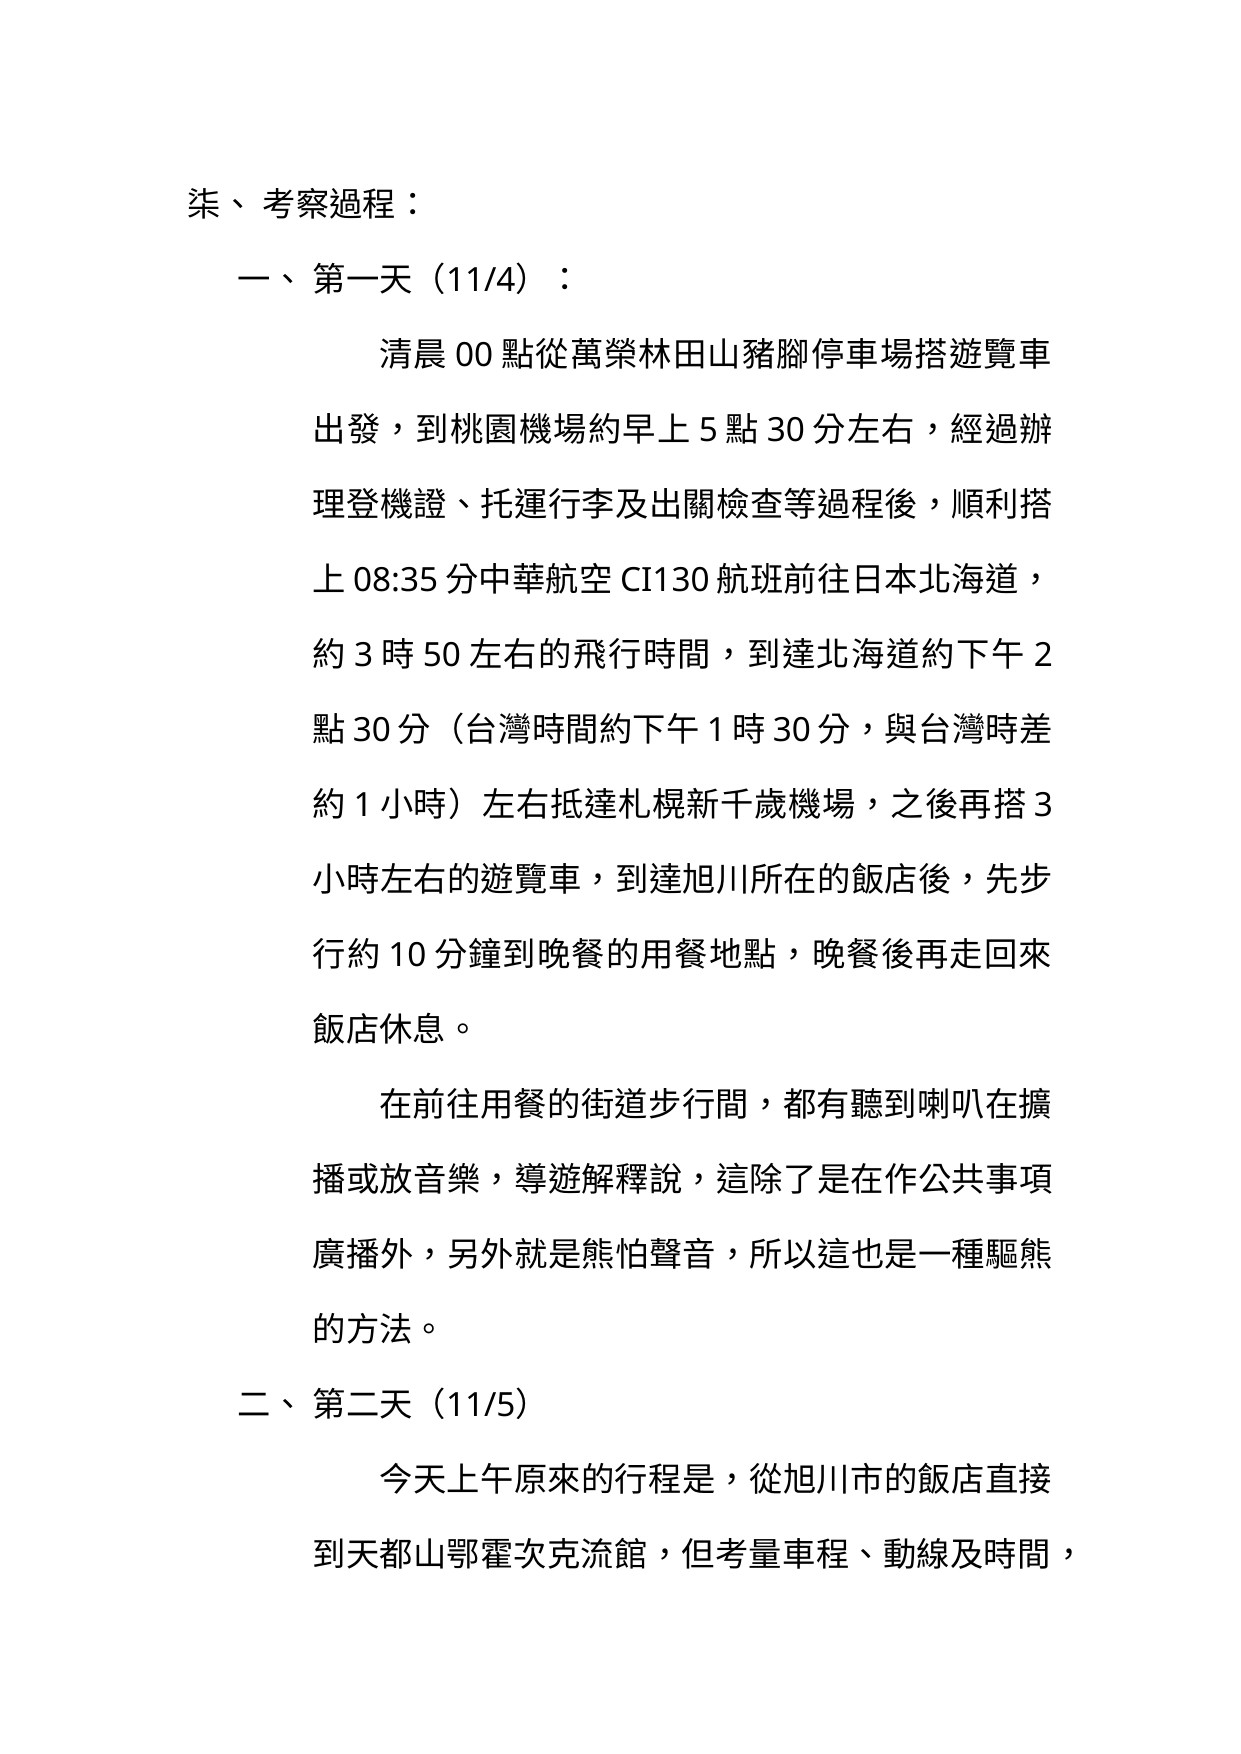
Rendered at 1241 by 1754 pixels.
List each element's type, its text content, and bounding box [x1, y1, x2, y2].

list 在前往用餐的街道步行間，都有聽到喇叭在擴播或放音樂，導遊解釋說，這除了是在作公共事項廣播外，另外就是熊怕聲音，所以這也是一種驅熊的方法。 [312, 1064, 1053, 1364]
list 考察過程： [187, 164, 1053, 239]
list 第二天（11/5） [237, 1364, 1053, 1439]
list 第一天（11/4）： [237, 239, 1053, 314]
list 清晨00點從萬榮林田山豬腳停車場搭遊覽車出發，到桃園機場約早上5點30分左右，經過辦理登機證、托運行李及出關檢查等過程後，順利搭上08:35分中華航空CI130航班前往日本北海道，約3時50左右的飛行時間，到達北海道約下午2點30分（台灣時間約下午1時30分，與台灣時差約1小時）左右抵達札榥新千歲機場，之後再搭3小時左右的遊覽車，到達旭川所在的飯店後，先步行約10分鐘到晚餐的用餐地點，晚餐後再走回來飯店休息。 [312, 314, 1053, 1064]
list 今天上午原來的行程是，從旭川市的飯店直接到天都山鄂霍次克流館，但考量車程、動線及時間，所以調整為先到層雲峽看流星瀑布及銀河瀑布，這兩處美麗的瀑布入選為日本百選瀑布，流星瀑布以約90米的落差飛瀉而下，氣勢磅礴；而銀河瀑布則以120米的落差，如白色絲綢般緩緩垂落，因此也被稱爲男瀧和女瀧，因景色優美，大伙都爭相拍照，地面的殘雪也讓大家興奮了。 [313, 1439, 1053, 1589]
